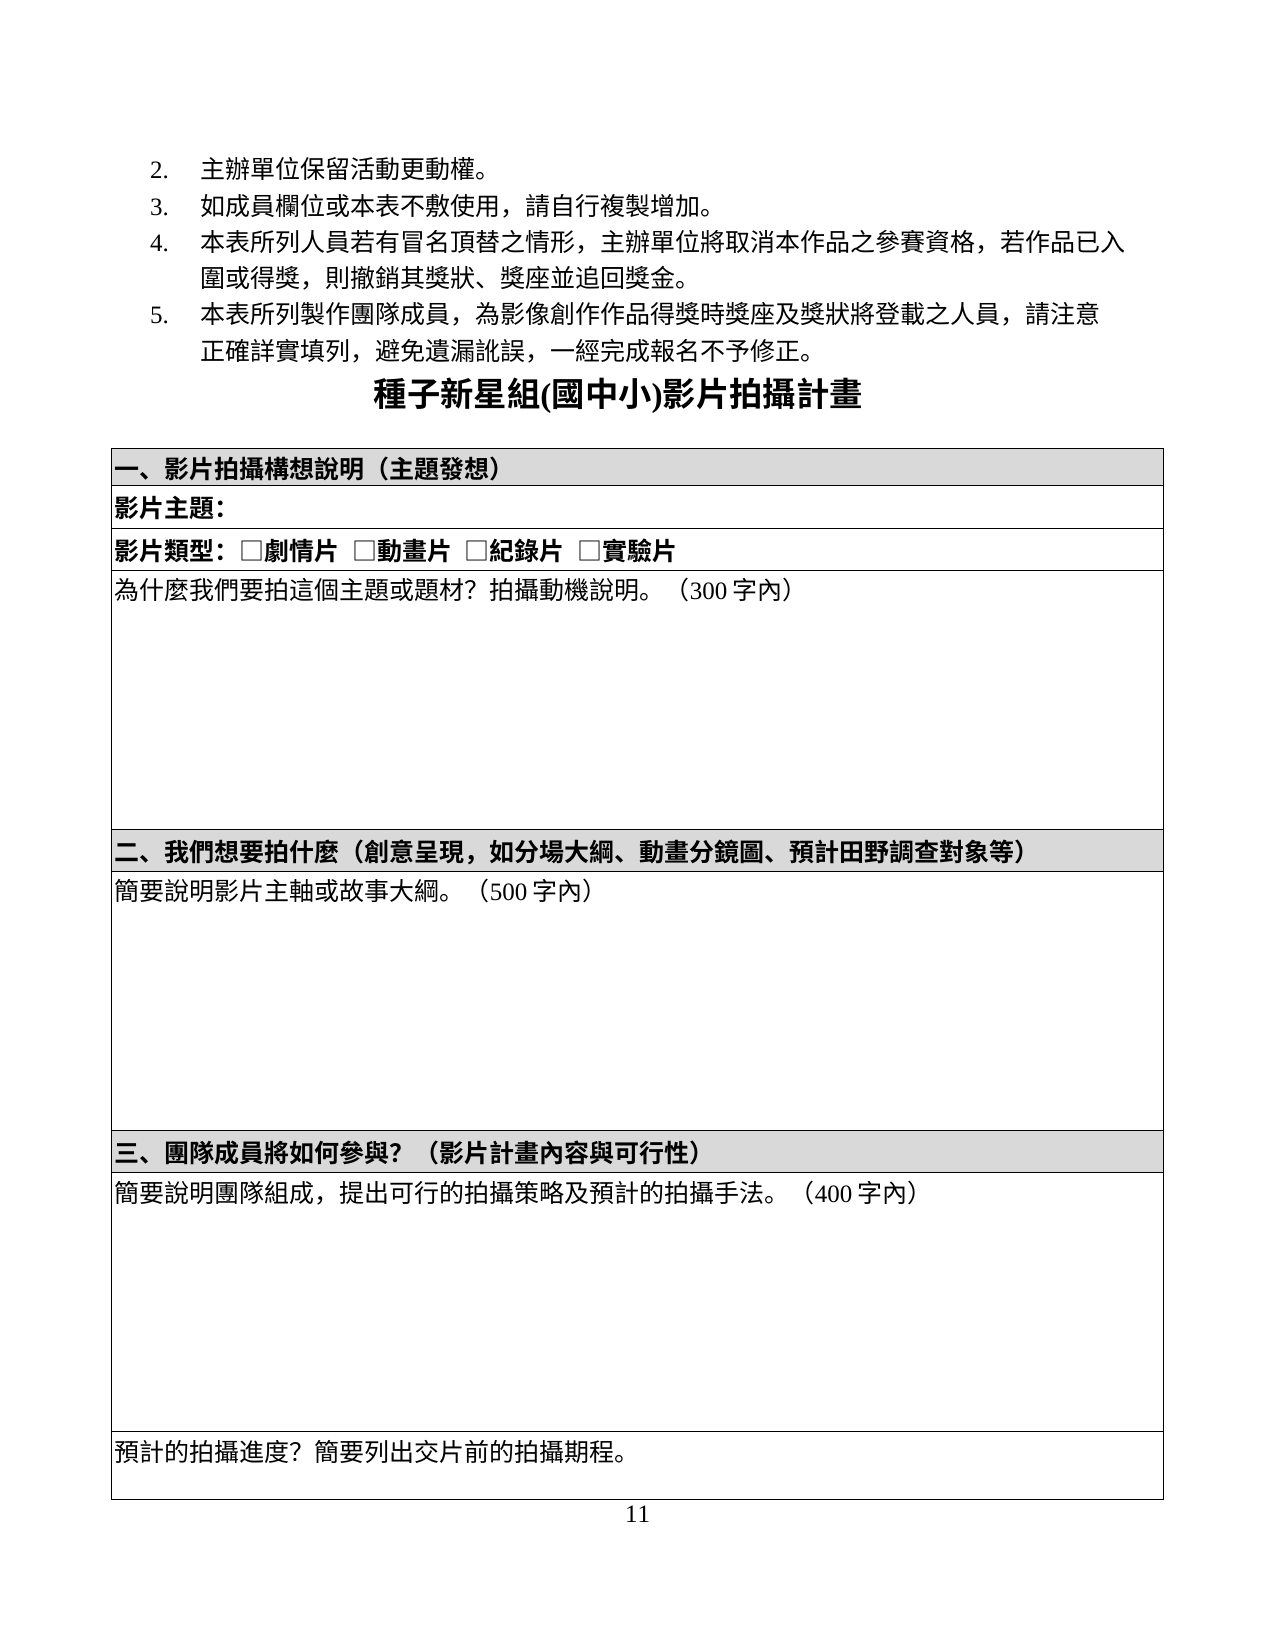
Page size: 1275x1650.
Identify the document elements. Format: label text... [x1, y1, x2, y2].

table_cell 影片主題： [112, 486, 1163, 527]
table_cell 二、我們想要拍什麼（創意呈現，如分場大綱、動畫分鏡圖、預計田野調查對象等） [112, 830, 1163, 871]
list 本表所列人員若有冒名頂替之情形，主辦單位將取消本作品之參賽資格，若作品已入圍或得獎，則撤銷其獎狀、獎座並追回獎金。 [150, 222, 1125, 295]
list 主辦單位保留活動更動權。 [150, 150, 1125, 186]
list 本表所列製作團隊成員，為影像創作作品得獎時獎座及獎狀將登載之人員，請注意正確詳實填列，避免遺漏訛誤，一經完成報名不予修正。 [150, 295, 1125, 367]
table_header 一、影片拍攝構想說明（主題發想） [112, 449, 1163, 485]
table_cell 影片類型：□劇情片 □動畫片 □紀錄片 □實驗片 [112, 529, 1163, 570]
text 種子新星組(國中小)影片拍攝計畫 [150, 367, 1086, 416]
table_cell 簡要說明團隊組成，提出可行的拍攝策略及預計的拍攝手法。（400字內） [112, 1173, 1163, 1431]
table_cell 為什麼我們要拍這個主題或題材？拍攝動機說明。（300字內） [112, 571, 1163, 829]
table_cell 預計的拍攝進度？簡要列出交片前的拍攝期程。 [112, 1432, 1163, 1499]
table_cell 簡要說明影片主軸或故事大綱。（500字內） [112, 872, 1163, 1130]
list 如成員欄位或本表不敷使用，請自行複製增加。 [150, 186, 1125, 222]
table_cell 三、團隊成員將如何參與？（影片計畫內容與可行性） [112, 1131, 1163, 1172]
